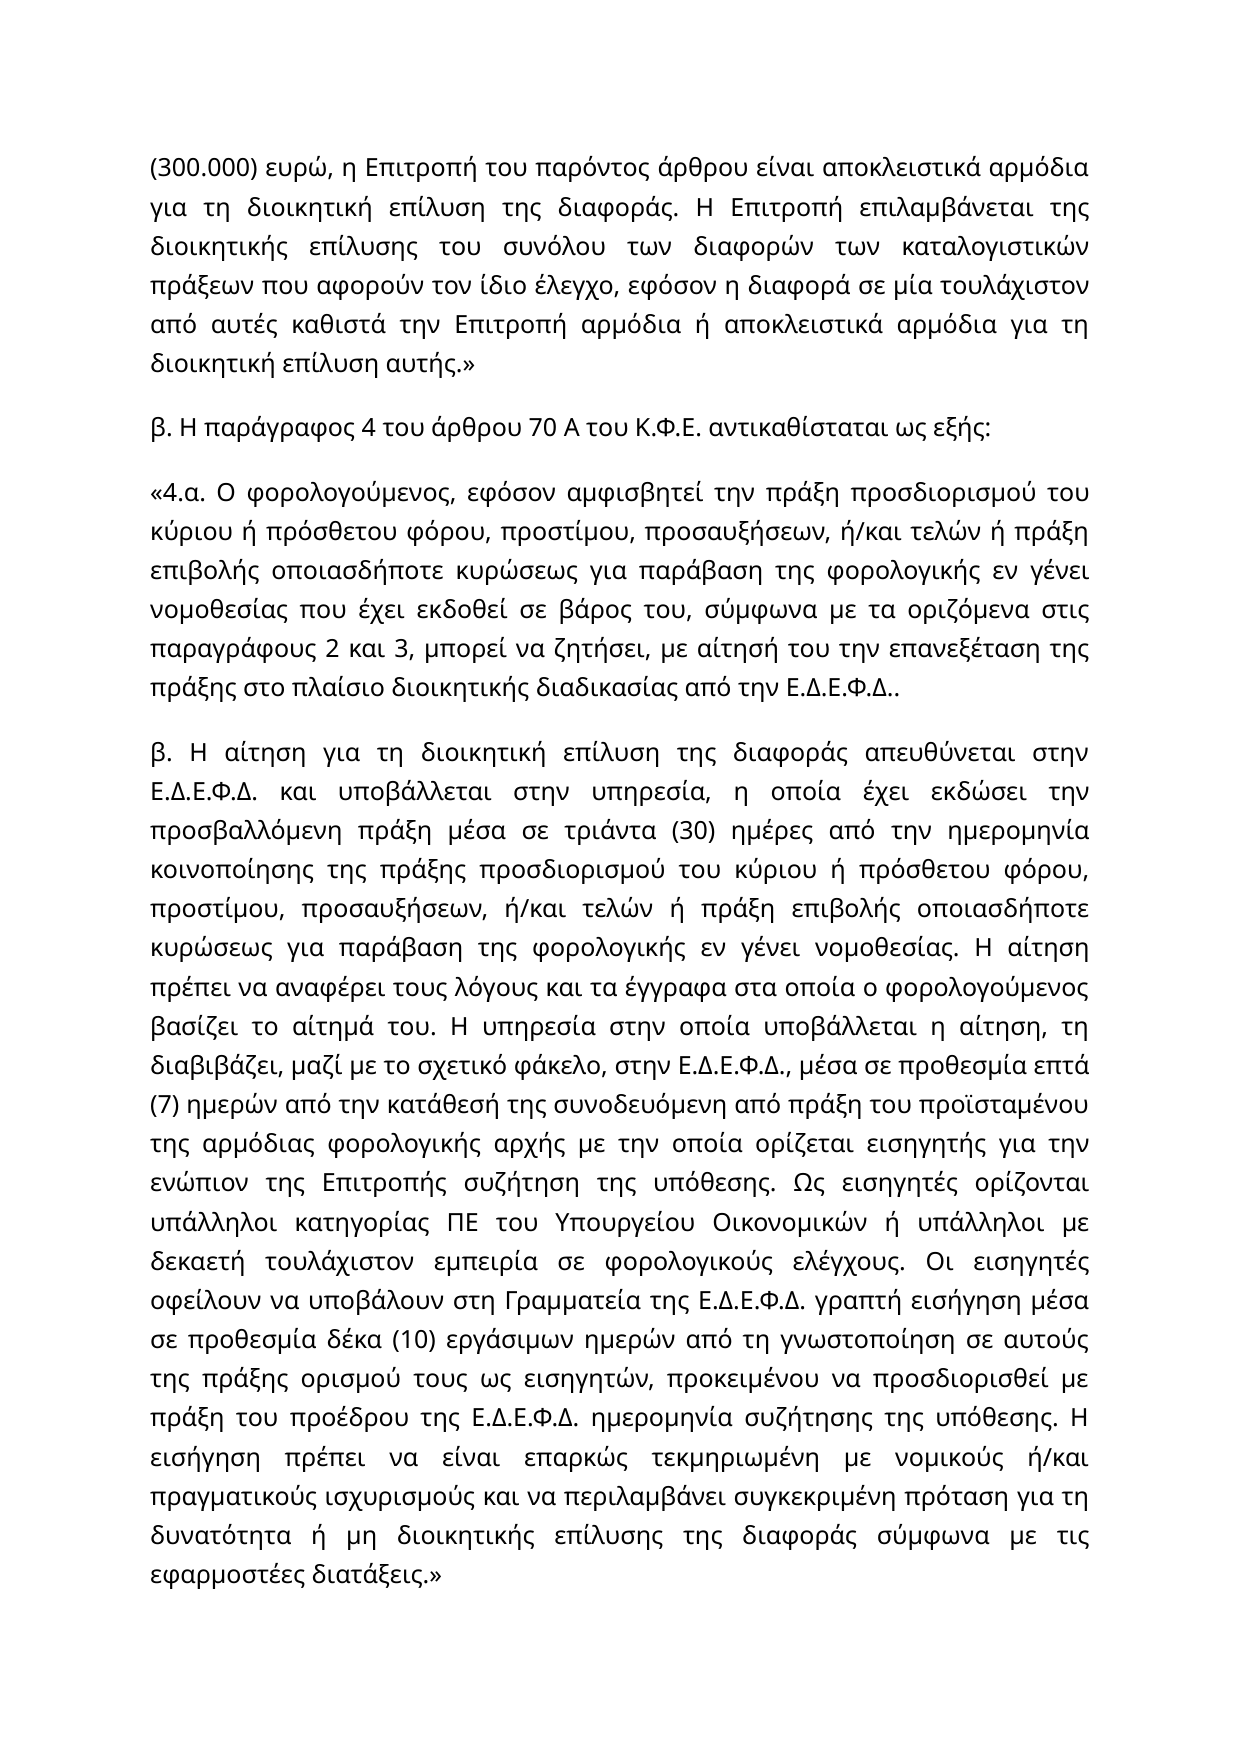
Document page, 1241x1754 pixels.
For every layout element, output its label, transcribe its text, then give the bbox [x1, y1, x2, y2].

text «4.α. Ο φορολογούμενος, εφόσον αμφισβητεί την πράξη προσδιορισμού του κύριου ή πρόσθετου φόρου, προστίμου, προσαυξήσεων, ή/και τελών ή πράξη επιβο­λής οποιασδήποτε κυρώσεως για παράβαση της φορολογικής εν γένει νομοθεσίας που έχει εκδοθεί σε βάρος του, σύμφωνα με τα οριζόμενα στις παραγράφους 2 και 3, μπορεί να ζητήσει, με αίτησή του την επανεξέταση της πράξης στο πλαίσιο διοικητικής διαδικασίας από την Ε.Δ.Ε.Φ.Δ.. [150, 474, 1090, 704]
text β. Η αίτηση για τη διοικητική επίλυση της διαφοράς απευθύνεται στην Ε.Δ.Ε.Φ.Δ. και υποβάλλεται στην υπηρεσία, η οποία έχει εκδώσει την προσβαλλόμενη πράξη μέσα σε τριάντα (30) ημέρες από την ημερομηνία κοινοποίησης της πράξης προσδιορισμού του κύριου ή πρόσθετου φόρου, προστίμου, προσαυξήσεων, ή/και τελών ή πράξη επιβολής οποιασδήποτε κυρώσεως για παράβαση της φορολογικής εν γένει νομοθεσίας. Η αίτηση πρέπει να αναφέρει τους λόγους και τα έγγραφα στα οποία ο φορολογούμενος βασίζει το αίτημά του. Η υπηρεσία στην οποία υποβάλλεται η αίτηση, τη διαβιβάζει, μαζί με το σχετικό φάκελο, στην Ε.Δ.Ε.Φ.Δ., μέσα σε προθεσμία επτά (7) ημερών από την κατάθεσή της συνοδευόμενη από πράξη του προϊσταμένου της αρμόδιας φορολογικής αρχής με την οποία ορίζεται εισηγητής για την ενώπιον της Επιτροπής συζήτηση της υπόθεσης. Ως εισηγητές ορίζονται υπάλληλοι κατηγορίας ΠΕ του Υπουργείου Οικονομικών ή υπάλληλοι με δεκαετή τουλάχιστον εμπειρία σε φορολογικούς ελέγχους. Οι εισηγητές οφείλουν να υποβάλουν στη Γραμματεία της Ε.Δ.Ε.Φ.Δ. γραπτή εισήγηση μέσα σε προθεσμία δέκα (10) εργάσιμων ημερών από τη γνωστοποίηση σε αυτούς της πράξης ορισμού τους ως εισηγητών, προκειμένου να προσδιορισθεί με πράξη του προέδρου της Ε.Δ.Ε.Φ.Δ. ημερομηνία συζήτησης της υπόθεσης. Η εισήγηση πρέπει να είναι επαρκώς τεκμηριωμένη με νομικούς ή/και πραγματικούς ισχυρισμούς και να περιλαμβάνει συγκεκριμένη πρόταση για τη δυνατότητα ή μη διοικητικής επίλυσης της διαφοράς σύμφωνα με τις εφαρμοστέες διατάξεις.» [150, 734, 1090, 1591]
text β. Η παράγραφος 4 του άρθρου 70 Α του Κ.Φ.Ε. αντικαθίσταται ως εξής: [150, 410, 1090, 444]
text (300.000) ευρώ, η Επιτροπή του παρόντος άρθρου είναι αποκλειστικά αρμόδια για τη διοικητική επίλυση της διαφοράς. Η Επιτροπή επιλαμβάνεται της διοικητικής επίλυσης του συνόλου των διαφορών των καταλογιστικών πράξεων που αφορούν τον ίδιο έλεγχο, εφόσον η διαφορά σε μία τουλάχιστον από αυτές καθιστά την Επιτροπή αρμόδια ή αποκλειστικά αρμόδια για τη διοικητική επίλυση αυτής.» [150, 150, 1090, 380]
